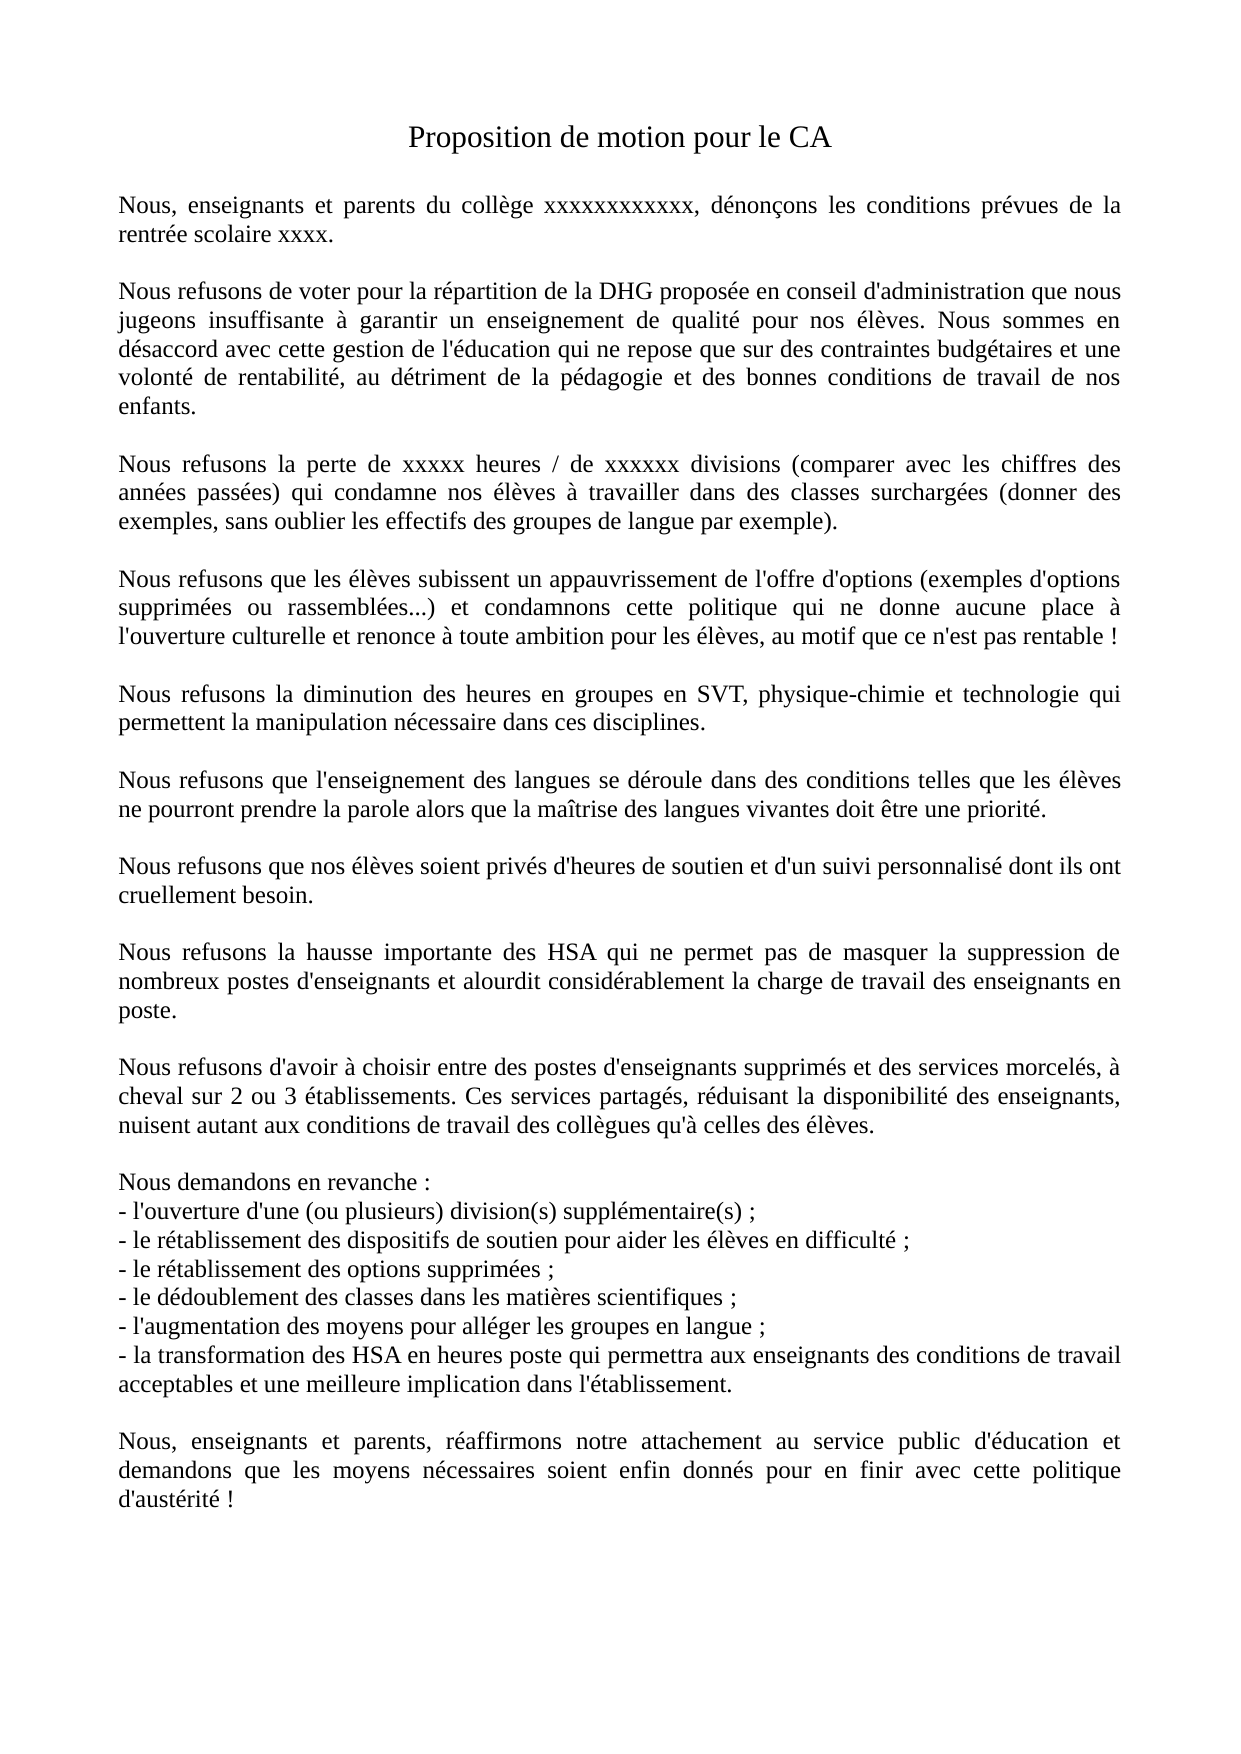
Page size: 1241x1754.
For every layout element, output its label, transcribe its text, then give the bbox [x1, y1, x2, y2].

text Nous refusons la hausse importante des HSA qui ne permet pas de masquer la suppression de nombreux postes d'enseignants et alourdit considérablement la charge de travail des enseignants en poste. [118, 937, 1122, 1024]
text Nous refusons la diminution des heures en groupes en SVT, physique-chimie et technologie qui permettent la manipulation nécessaire dans ces disciplines. [118, 679, 1122, 736]
text Nous refusons de voter pour la répartition de la DHG proposée en conseil d'administration que nous jugeons insuffisante à garantir un enseignement de qualité pour nos élèves. Nous sommes en désaccord avec cette gestion de l'éducation qui ne repose que sur des contraintes budgétaires et une volonté de rentabilité, au détriment de la pédagogie et des bonnes conditions de travail de nos enfants. [118, 276, 1122, 420]
text - le rétablissement des dispositifs de soutien pour aider les élèves en difficulté ; [118, 1225, 1122, 1254]
text Nous refusons la perte de xxxxx heures / de xxxxxx divisions (comparer avec les chiffres des années passées) qui condamne nos élèves à travailler dans des classes surchargées (donner des exemples, sans oublier les effectifs des groupes de langue par exemple). [118, 449, 1122, 535]
text Nous, enseignants et parents du collège xxxxxxxxxxxx, dénonçons les conditions prévues de la rentrée scolaire xxxx. [118, 190, 1122, 247]
text Nous, enseignants et parents, réaffirmons notre attachement au service public d'éducation et demandons que les moyens nécessaires soient enfin donnés pour en finir avec cette politique d'austérité ! [118, 1426, 1122, 1512]
text Nous refusons que les élèves subissent un appauvrissement de l'offre d'options (exemples d'options supprimées ou rassemblées...) et condamnons cette politique qui ne donne aucune place à l'ouverture culturelle et renonce à toute ambition pour les élèves, au motif que ce n'est pas rentable ! [118, 564, 1122, 650]
text - l'augmentation des moyens pour alléger les groupes en langue ; [118, 1311, 1122, 1340]
text - le dédoublement des classes dans les matières scientifiques ; [118, 1282, 1122, 1311]
text Nous refusons que nos élèves soient privés d'heures de soutien et d'un suivi personnalisé dont ils ont cruellement besoin. [118, 851, 1122, 909]
text - le rétablissement des options supprimées ; [118, 1254, 1122, 1282]
text - la transformation des HSA en heures poste qui permettra aux enseignants des conditions de travail acceptables et une meilleure implication dans l'établissement. [118, 1340, 1122, 1397]
text Nous refusons que l'enseignement des langues se déroule dans des conditions telles que les élèves ne pourront prendre la parole alors que la maîtrise des langues vivantes doit être une priorité. [118, 765, 1122, 822]
text - l'ouverture d'une (ou plusieurs) division(s) supplémentaire(s) ; [118, 1196, 1122, 1225]
text Nous refusons d'avoir à choisir entre des postes d'enseignants supprimés et des services morcelés, à cheval sur 2 ou 3 établissements. Ces services partagés, réduisant la disponibilité des enseignants, nuisent autant aux conditions de travail des collègues qu'à celles des élèves. [118, 1052, 1122, 1139]
text Nous demandons en revanche : [118, 1167, 1122, 1196]
text Proposition de motion pour le CA [118, 118, 1122, 154]
